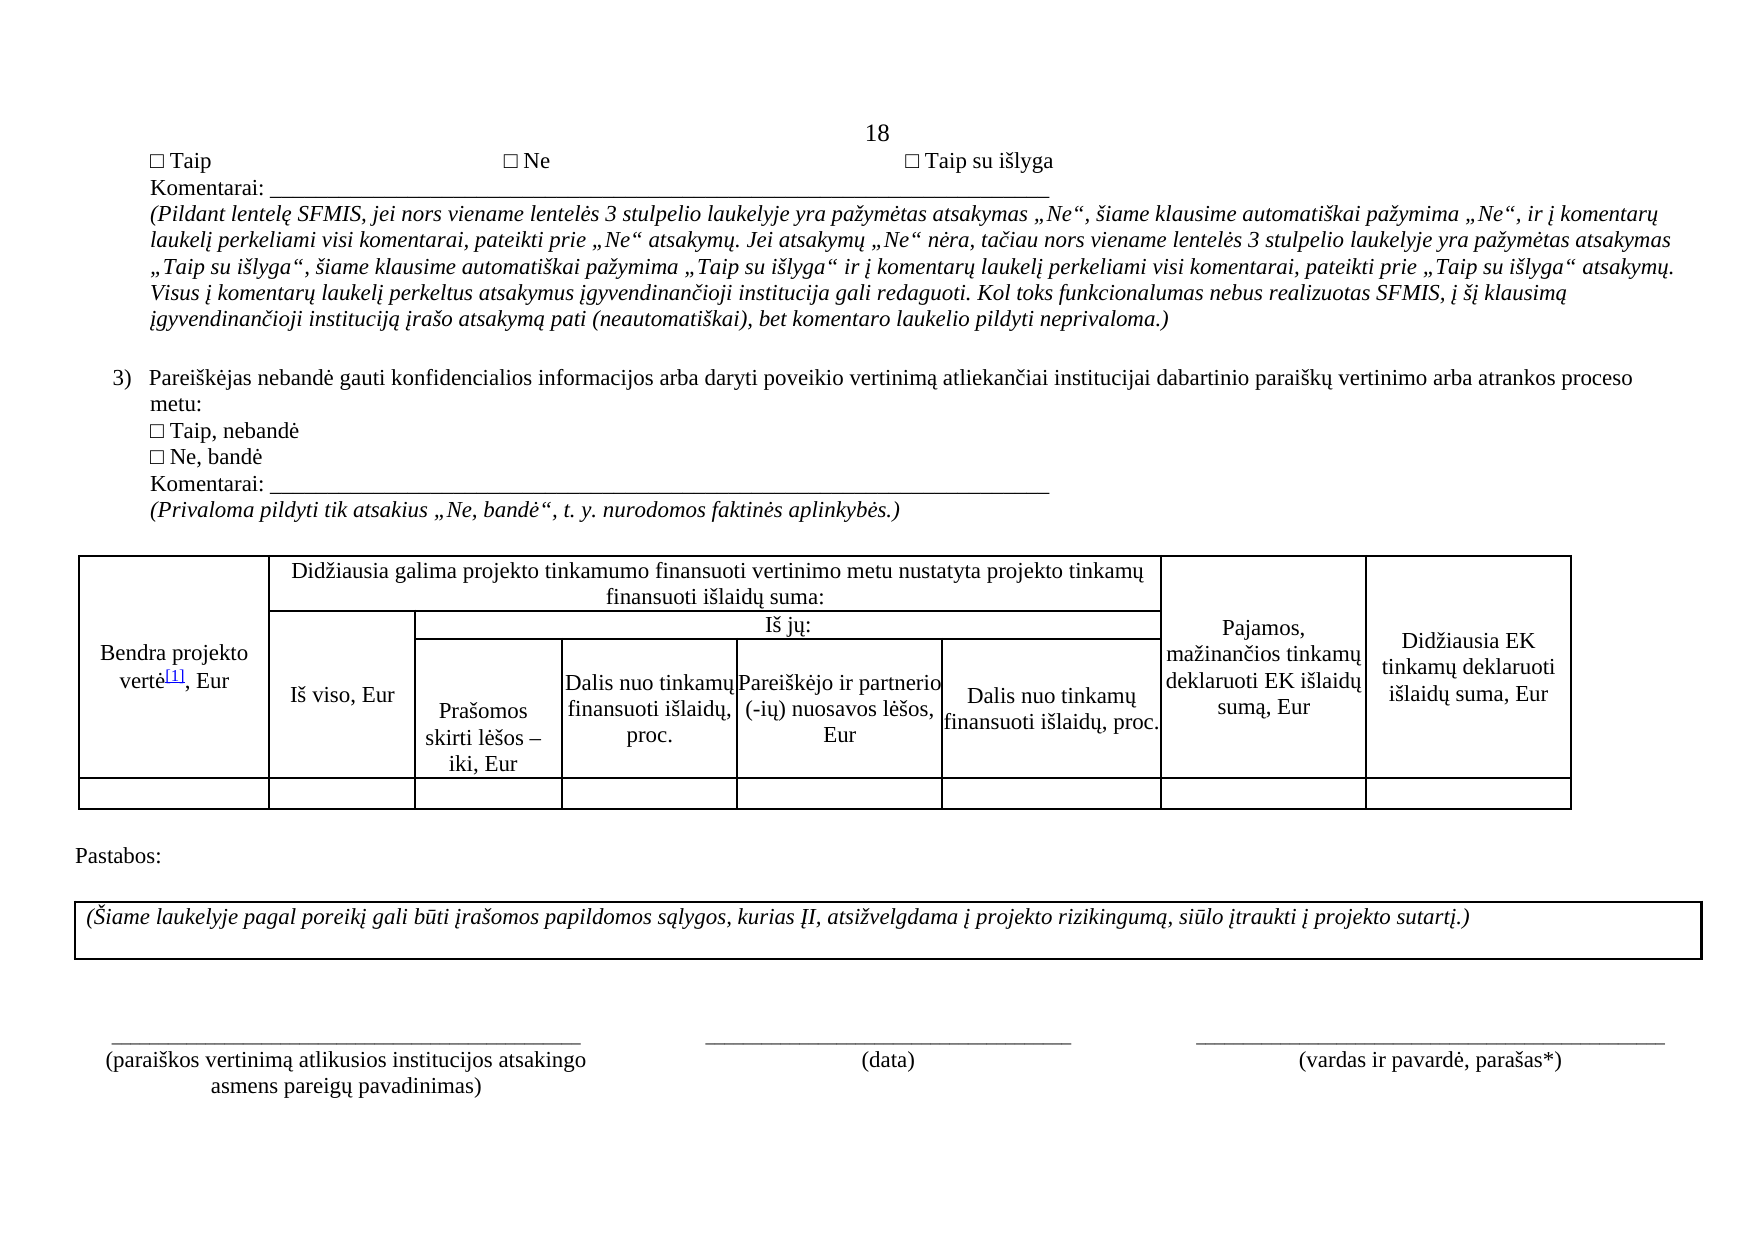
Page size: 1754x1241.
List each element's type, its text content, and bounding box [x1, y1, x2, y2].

table_cell Dalis nuo tinkamų finansuoti išlaidų, proc. [943, 640, 1160, 777]
text (Privaloma pildyti tik atsakius „Ne, bandė“, t. y. nurodomos faktinės aplinkybės.) [150, 496, 1679, 522]
table_header (Šiame laukelyje pagal poreikį gali būti įrašomos papildomos sąlygos, kurias ĮI, atsižvelgdama į projekto rizikingumą, siūlo įtraukti į projekto sutartį.) [76, 903, 1700, 958]
table_cell (paraiškos vertinimą atlikusios institucijos atsakingo asmens pareigų pavadinimas) [75, 1046, 617, 1099]
table_cell [1162, 779, 1365, 807]
table_cell [1367, 779, 1570, 807]
table_cell [416, 779, 561, 807]
table_cell Iš viso, Eur [270, 612, 414, 777]
text Pastabos: [75, 842, 1679, 868]
text Komentarai: ____________________________________________________________________ [150, 469, 1679, 496]
text 3) Pareiškėjas nebandė gauti konfidencialios informacijos arba daryti poveikio vertinimą atliekančiai institucijai dabartinio paraiškų vertinimo arba atrankos proceso metu: [112, 364, 1679, 417]
text □ Ne, bandė [150, 443, 1679, 469]
table_cell [80, 779, 268, 807]
table_header __________________________________________________ [1159, 1025, 1701, 1046]
table_cell [738, 779, 941, 807]
table_cell (vardas ir pavardė, parašas*) [1159, 1046, 1701, 1099]
table_header Pajamos, mažinančios tinkamų deklaruoti EK išlaidų sumą, Eur [1162, 557, 1365, 777]
table_cell Prašomos skirti lėšos – iki, Eur [416, 640, 561, 777]
table_cell (data) [617, 1046, 1159, 1099]
text (Pildant lentelę SFMIS, jei nors viename lentelės 3 stulpelio laukelyje yra pažymėtas atsakymas „Ne“, šiame klausime automatiškai pažymima „Ne“, ir į komentarų laukelį perkeliami visi komentarai, pateikti prie „Ne“ atsakymų. Jei atsakymų „Ne“ nėra, tačiau nors viename lentelės 3 stulpelio laukelyje yra pažymėtas atsakymas „Taip su išlyga“, šiame klausime automatiškai pažymima „Taip su išlyga“ ir į komentarų laukelį perkeliami visi komentarai, pateikti prie „Taip su išlyga“ atsakymų. Visus į komentarų laukelį perkeltus atsakymus įgyvendinančioji institucija gali redaguoti. Kol toks funkcionalumas nebus realizuotas SFMIS, į šį klausimą įgyvendinančioji instituciją įrašo atsakymą pati (neautomatiškai), bet komentaro laukelio pildyti neprivaloma.) [150, 200, 1679, 332]
text □ Taip □ Ne □ Taip su išlyga [150, 147, 1679, 174]
text □ Taip, nebandė [150, 417, 1679, 443]
table_cell [943, 779, 1160, 807]
table_cell Dalis nuo tinkamų finansuoti išlaidų, proc. [563, 640, 736, 777]
table_header Didžiausia galima projekto tinkamumo finansuoti vertinimo metu nustatyta projekto tinkamų finansuoti išlaidų suma: [270, 557, 1160, 609]
table_header Bendra projekto vertė[1], Eur [80, 557, 268, 777]
table_cell Iš jų: [416, 612, 1160, 638]
table_header _______________________________________ [617, 1025, 1159, 1046]
table_header Didžiausia EK tinkamų deklaruoti išlaidų suma, Eur [1367, 557, 1570, 777]
table_cell [563, 779, 736, 807]
table_header __________________________________________________ [75, 1025, 617, 1046]
table_cell Pareiškėjo ir partnerio (-ių) nuosavos lėšos, Eur [738, 640, 941, 777]
table_cell [270, 779, 414, 807]
text Komentarai: ____________________________________________________________________ [150, 174, 1679, 200]
